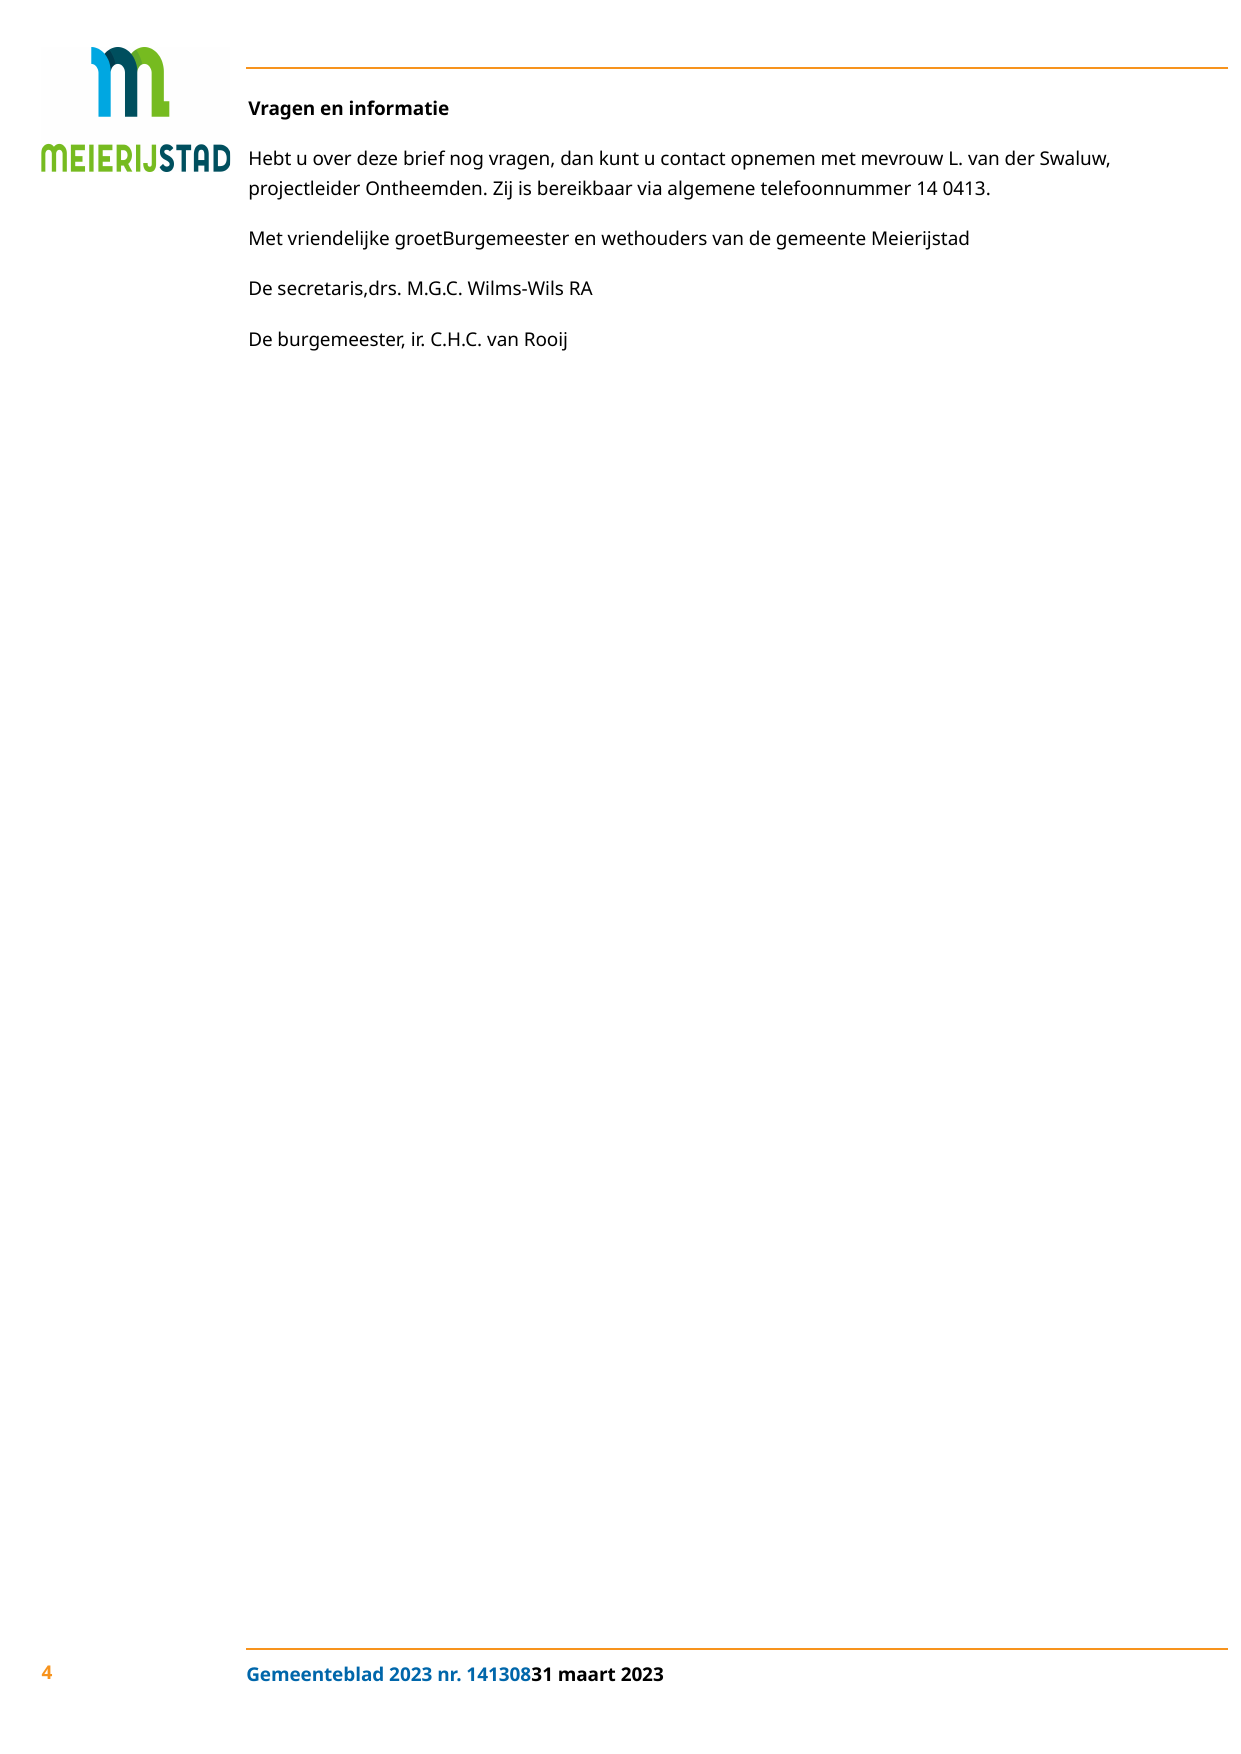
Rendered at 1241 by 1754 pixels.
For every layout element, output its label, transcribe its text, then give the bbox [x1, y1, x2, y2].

text Hebt u over deze brief nog vragen, dan kunt u contact opnemen met mevrouw L. van der Swaluw, projectleider Ontheemden. Zij is bereikbaar via algemene telefoonnummer 14 0413. [248, 145, 1152, 201]
text De burgemeester, ir. C.H.C. van Rooij [248, 326, 1152, 352]
picture [41, 47, 231, 172]
text Met vriendelijke groetBurgemeester en wethouders van de gemeente Meierijstad [248, 225, 1152, 251]
text De secretaris,drs. M.G.C. Wilms-Wils RA [248, 276, 1152, 301]
text Vragen en informatie [248, 95, 1152, 121]
